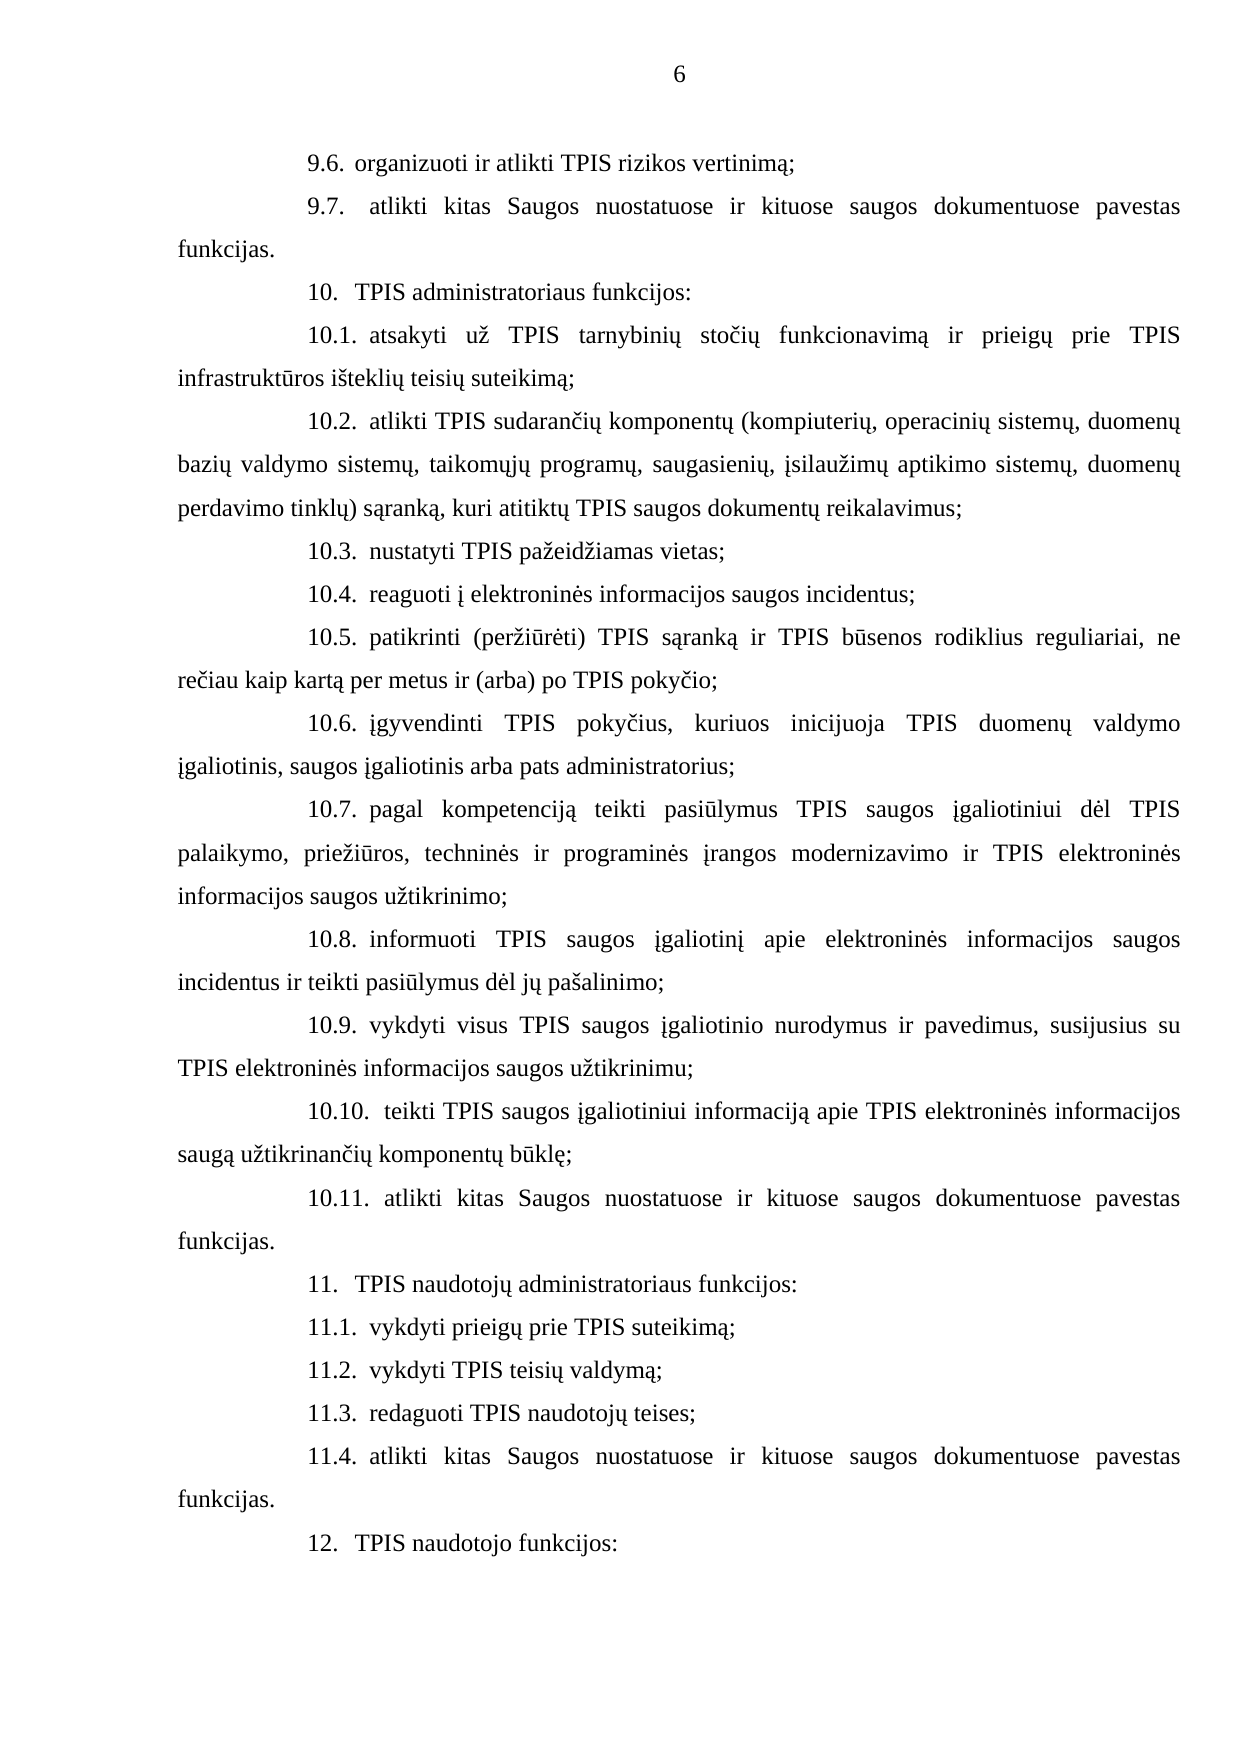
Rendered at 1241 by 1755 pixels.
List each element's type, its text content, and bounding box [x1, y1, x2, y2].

text 10.8. informuoti TPIS saugos įgaliotinį apie elektroninės informacijos saugos incidentus ir teikti pasiūlymus dėl jų pašalinimo; [177, 924, 1181, 996]
text 10.10. teikti TPIS saugos įgaliotiniui informaciją apie TPIS elektroninės informacijos saugą užtikrinančių komponentų būklę; [177, 1096, 1181, 1168]
text 11. TPIS naudotojų administratoriaus funkcijos: [177, 1269, 1181, 1298]
text 12. TPIS naudotojo funkcijos: [177, 1528, 1181, 1556]
text 11.2. vykdyti TPIS teisių valdymą; [177, 1355, 1181, 1384]
text 10. TPIS administratoriaus funkcijos: [177, 277, 1181, 306]
text 10.1. atsakyti už TPIS tarnybinių stočių funkcionavimą ir prieigų prie TPIS infrastruktūros išteklių teisių suteikimą; [177, 320, 1181, 392]
text 10.3. nustatyti TPIS pažeidžiamas vietas; [177, 536, 1181, 564]
text 10.2. atlikti TPIS sudarančių komponentų (kompiuterių, operacinių sistemų, duomenų bazių valdymo sistemų, taikomųjų programų, saugasienių, įsilaužimų aptikimo sistemų, duomenų perdavimo tinklų) sąranką, kuri atitiktų TPIS saugos dokumentų reikalavimus; [177, 406, 1181, 521]
text 10.6. įgyvendinti TPIS pokyčius, kuriuos inicijuoja TPIS duomenų valdymo įgaliotinis, saugos įgaliotinis arba pats administratorius; [177, 708, 1181, 780]
text 11.1. vykdyti prieigų prie TPIS suteikimą; [177, 1312, 1181, 1341]
text 10.11. atlikti kitas Saugos nuostatuose ir kituose saugos dokumentuose pavestas funkcijas. [177, 1183, 1181, 1254]
text 11.4. atlikti kitas Saugos nuostatuose ir kituose saugos dokumentuose pavestas funkcijas. [177, 1441, 1181, 1513]
text 10.4. reaguoti į elektroninės informacijos saugos incidentus; [177, 579, 1181, 608]
text 10.9. vykdyti visus TPIS saugos įgaliotinio nurodymus ir pavedimus, susijusius su TPIS elektroninės informacijos saugos užtikrinimu; [177, 1010, 1181, 1082]
text 11.3. redaguoti TPIS naudotojų teises; [177, 1398, 1181, 1427]
text 10.5. patikrinti (peržiūrėti) TPIS sąranką ir TPIS būsenos rodiklius reguliariai, ne rečiau kaip kartą per metus ir (arba) po TPIS pokyčio; [177, 622, 1181, 694]
text 9.6. organizuoti ir atlikti TPIS rizikos vertinimą; [177, 148, 1181, 176]
text 9.7. atlikti kitas Saugos nuostatuose ir kituose saugos dokumentuose pavestas funkcijas. [177, 191, 1181, 263]
text 10.7. pagal kompetenciją teikti pasiūlymus TPIS saugos įgaliotiniui dėl TPIS palaikymo, priežiūros, techninės ir programinės įrangos modernizavimo ir TPIS elektroninės informacijos saugos užtikrinimo; [177, 794, 1181, 909]
